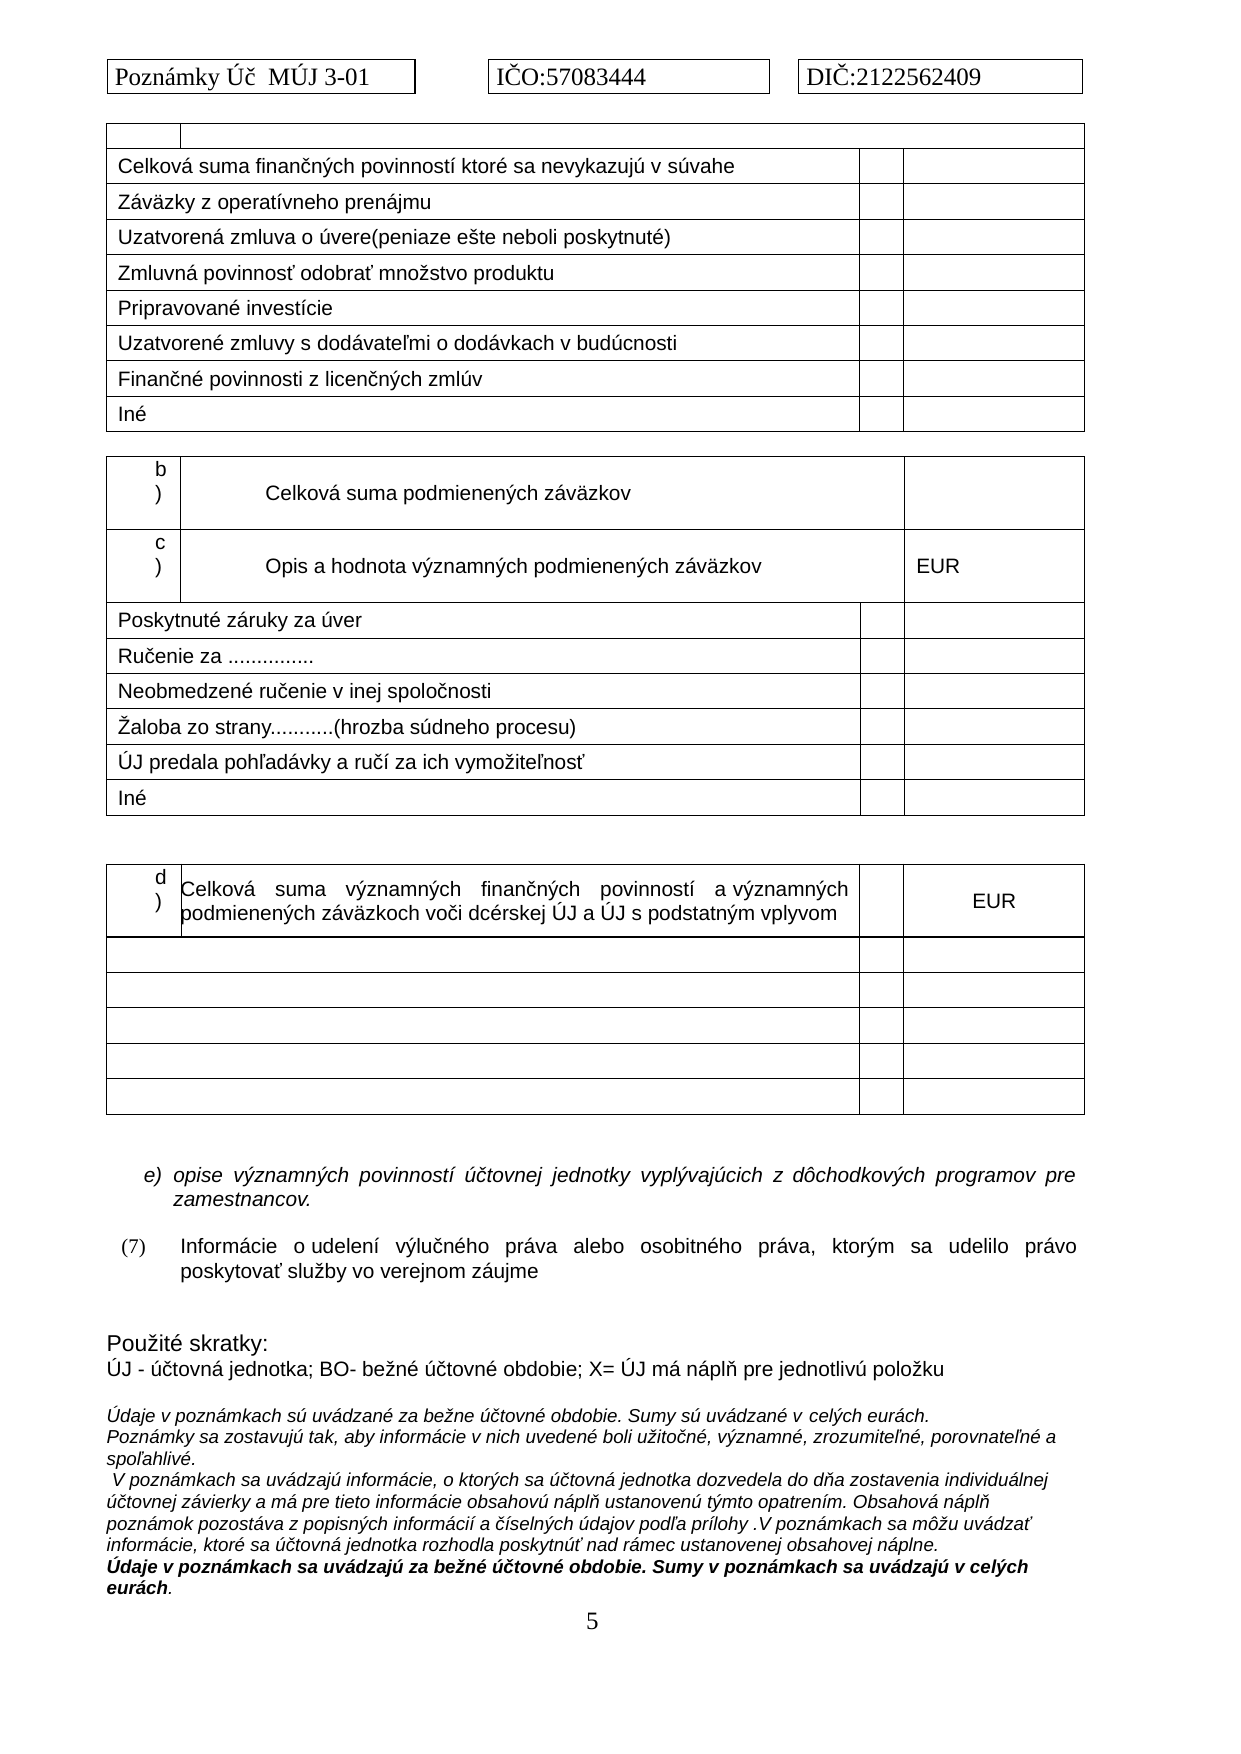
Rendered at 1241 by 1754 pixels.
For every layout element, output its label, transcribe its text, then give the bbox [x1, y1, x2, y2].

table_cell [181, 124, 1084, 148]
table_cell Celková suma finančných povinností ktoré sa nevykazujú v súvahe [107, 149, 859, 183]
table_cell [107, 1008, 859, 1043]
table_cell Žaloba zo strany...........(hrozba súdneho procesu) [107, 709, 860, 744]
table_cell Uzatvorená zmluva o úvere(peniaze ešte neboli poskytnuté) [107, 220, 859, 254]
table_cell [860, 938, 903, 972]
text V poznámkach sa uvádzajú informácie, o ktorých sa účtovná jednotka dozvedela do dňa zostavenia individuálnej účtovnej závierky a má pre tieto informácie obsahovú náplň ustanovenú týmto opatrením. Obsahová náplň poznámok pozostáva z popisných informácií a číselných údajov podľa prílohy .V poznámkach sa môžu uvádzať informácie, ktoré sa účtovná jednotka rozhodla poskytnúť nad rámec ustanovenej obsahovej náplne. [106, 1469, 1078, 1556]
table_cell [860, 1044, 903, 1078]
table_cell [107, 1044, 859, 1078]
table_header [905, 457, 1084, 529]
table_cell [861, 709, 904, 744]
table_header Celková suma významných finančných povinností a významných podmienených záväzkoch voči dcérskej ÚJ a ÚJ s podstatným vplyvom [182, 865, 859, 936]
table_cell [905, 709, 1084, 744]
table_cell [904, 397, 1084, 431]
table_cell [860, 220, 903, 254]
table_header Celková suma podmienených záväzkov [181, 457, 904, 529]
table_cell [861, 603, 904, 637]
table_cell Iné [107, 780, 860, 814]
table_cell [860, 149, 903, 183]
list opise významných povinností účtovnej jednotky vyplývajúcich z dôchodkových programov pre zamestnancov. [143, 1162, 1078, 1210]
table_cell [904, 1044, 1084, 1078]
table_cell [904, 1008, 1084, 1043]
table_cell [107, 530, 180, 602]
table_cell Poskytnuté záruky za úver [107, 603, 860, 637]
table_cell Uzatvorené zmluvy s dodávateľmi o dodávkach v budúcnosti [107, 326, 859, 360]
table_cell [860, 255, 903, 289]
table_header EUR [904, 865, 1084, 936]
table_cell [860, 973, 903, 1007]
table_cell [904, 291, 1084, 325]
table_cell [861, 780, 904, 814]
table_cell [904, 220, 1084, 254]
table_cell Zmluvná povinnosť odobrať množstvo produktu [107, 255, 859, 289]
table_cell [861, 674, 904, 708]
table_cell [861, 639, 904, 673]
table_cell [107, 938, 859, 972]
table_cell [107, 124, 180, 148]
table_cell [905, 639, 1084, 673]
table_header [107, 865, 181, 936]
table_cell [904, 255, 1084, 289]
text ÚJ - účtovná jednotka; BO- bežné účtovné obdobie; X= ÚJ má náplň pre jednotlivú položku [106, 1357, 1078, 1381]
text Údaje v poznámkach sú uvádzané za bežne účtovné obdobie. Sumy sú uvádzané v celých eurách. [106, 1404, 1078, 1426]
table_cell [905, 674, 1084, 708]
table_cell [861, 745, 904, 779]
table_cell [904, 361, 1084, 396]
table_cell [904, 326, 1084, 360]
table_cell ÚJ predala pohľadávky a ručí za ich vymožiteľnosť [107, 745, 860, 779]
table_cell [107, 973, 859, 1007]
list Informácie o udelení výlučného práva alebo osobitného práva, ktorým sa udelilo právo poskytovať služby vo verejnom záujme [121, 1234, 1078, 1282]
table_cell [905, 745, 1084, 779]
table_cell Opis a hodnota významných podmienených záväzkov [181, 530, 904, 602]
table_cell Iné [107, 397, 859, 431]
table_cell [860, 326, 903, 360]
table_cell [107, 1079, 859, 1113]
table_cell Ručenie za ............... [107, 639, 860, 673]
table_cell [860, 1008, 903, 1043]
table_cell Pripravované investície [107, 291, 859, 325]
table_cell [860, 184, 903, 219]
table_header [107, 457, 180, 529]
table_cell [860, 397, 903, 431]
table_header [860, 865, 903, 936]
table_cell [905, 780, 1084, 814]
table_cell [904, 938, 1084, 972]
text Použité skratky: [106, 1330, 1078, 1357]
table_cell [904, 184, 1084, 219]
table_cell [904, 1079, 1084, 1113]
table_cell [904, 973, 1084, 1007]
table_cell Neobmedzené ručenie v inej spoločnosti [107, 674, 860, 708]
table_cell [905, 603, 1084, 637]
text Údaje v poznámkach sa uvádzajú za bežné účtovné obdobie. Sumy v poznámkach sa uvádzajú v celých eurách. [106, 1556, 1078, 1599]
table_cell [904, 149, 1084, 183]
table_cell [860, 291, 903, 325]
table_cell EUR [905, 530, 1084, 602]
table_cell [860, 361, 903, 396]
table_cell Záväzky z operatívneho prenájmu [107, 184, 859, 219]
table_cell Finančné povinnosti z licenčných zmlúv [107, 361, 859, 396]
text Poznámky sa zostavujú tak, aby informácie v nich uvedené boli užitočné, významné, zrozumiteľné, porovnateľné a spoľahlivé. [106, 1426, 1078, 1469]
table_cell [860, 1079, 903, 1113]
